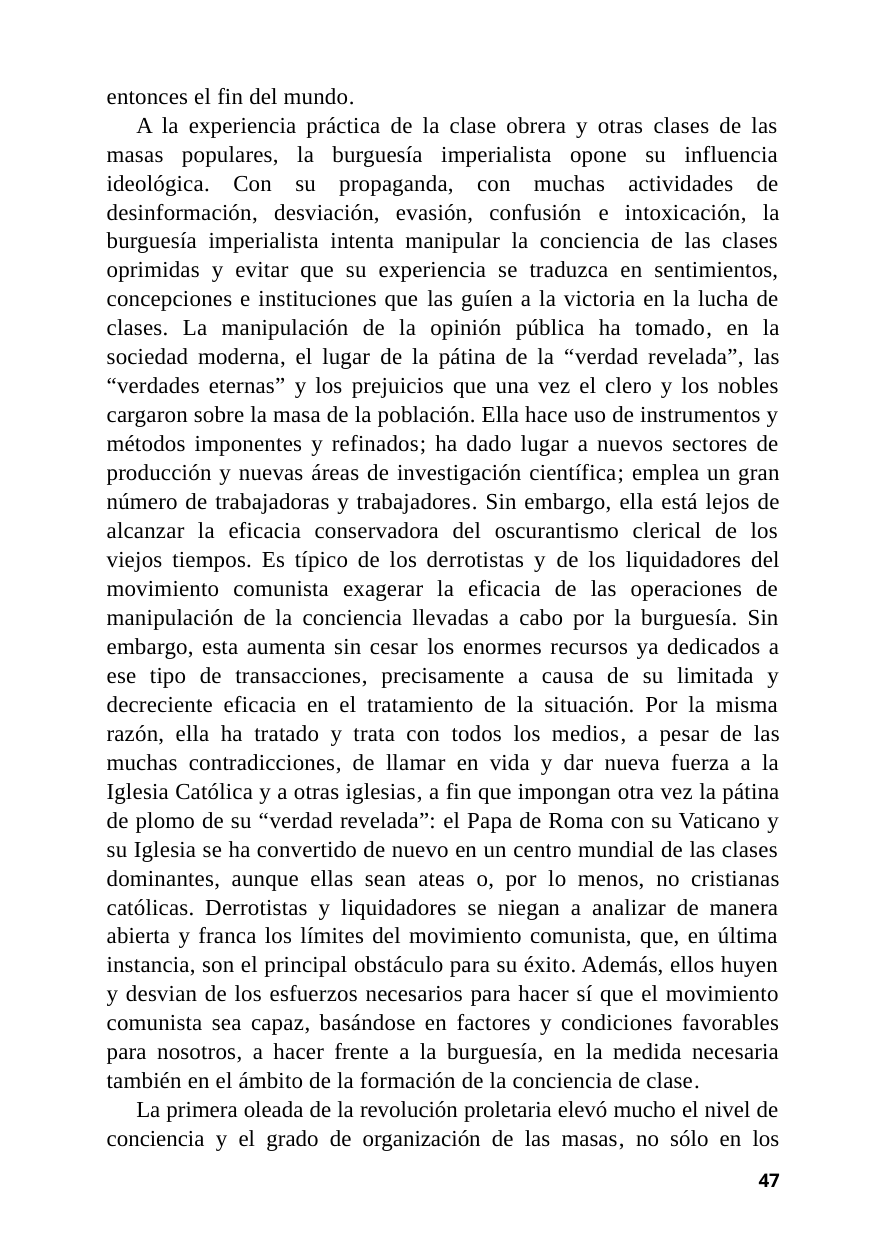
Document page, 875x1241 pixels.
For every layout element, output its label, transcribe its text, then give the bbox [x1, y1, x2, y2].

text A la experiencia práctica de la clase obrera y otras clases de las masas populares, la burguesía imperialista opone su influencia ideológica. Con su propaganda, con muchas actividades de desinformación, desviación, evasión, confusión e intoxicación, la burguesía imperialista intenta manipular la conciencia de las clases oprimidas y evitar que su experiencia se traduzca en sentimientos, concepciones e instituciones que las guíen a la victoria en la lucha de clases. La manipulación de la opinión pública ha tomado, en la sociedad moderna, el lugar de la pátina de la “verdad revelada”, las “verdades eternas” y los prejuicios que una vez el clero y los nobles cargaron sobre la masa de la población. Ella hace uso de instrumentos y métodos imponentes y refinados; ha dado lugar a nuevos sectores de producción y nuevas áreas de investigación científica; emplea un gran número de trabajadoras y trabajadores. Sin embargo, ella está lejos de alcanzar la eficacia conservadora del oscurantismo clerical de los viejos tiempos. Es típico de los derrotistas y de los liquidadores del movimiento comunista exagerar la eficacia de las operaciones de manipulación de la conciencia llevadas a cabo por la burguesía. Sin embargo, esta aumenta sin cesar los enormes recursos ya dedicados a ese tipo de transacciones, precisamente a causa de su limitada y decreciente eficacia en el tratamiento de la situación. Por la misma razón, ella ha tratado y trata con todos los medios, a pesar de las muchas contradicciones, de llamar en vida y dar nueva fuerza a la Iglesia Católica y a otras iglesias, a fin que impongan otra vez la pátina de plomo de su “verdad revelada”: el Papa de Roma con su Vaticano y su Iglesia se ha convertido de nuevo en un centro mundial de las clases dominantes, aunque ellas sean ateas o, por lo menos, no cristianas católicas. Derrotistas y liquidadores se niegan a analizar de manera abierta y franca los límites del movimiento comunista, que, en última instancia, son el principal obstáculo para su éxito. Además, ellos huyen y desvian de los esfuerzos necesarios para hacer sí que el movimiento comunista sea capaz, basándose en factores y condiciones favorables para nosotros, a hacer frente a la burguesía, en la medida necesaria también en el ámbito de la formación de la conciencia de clase. [106, 112, 779, 1094]
text La primera oleada de la revolución proletaria elevó mucho el nivel de conciencia y el grado de organización de las masas, no sólo en los [106, 1096, 779, 1152]
text entonces el fin del mundo. [106, 83, 779, 109]
